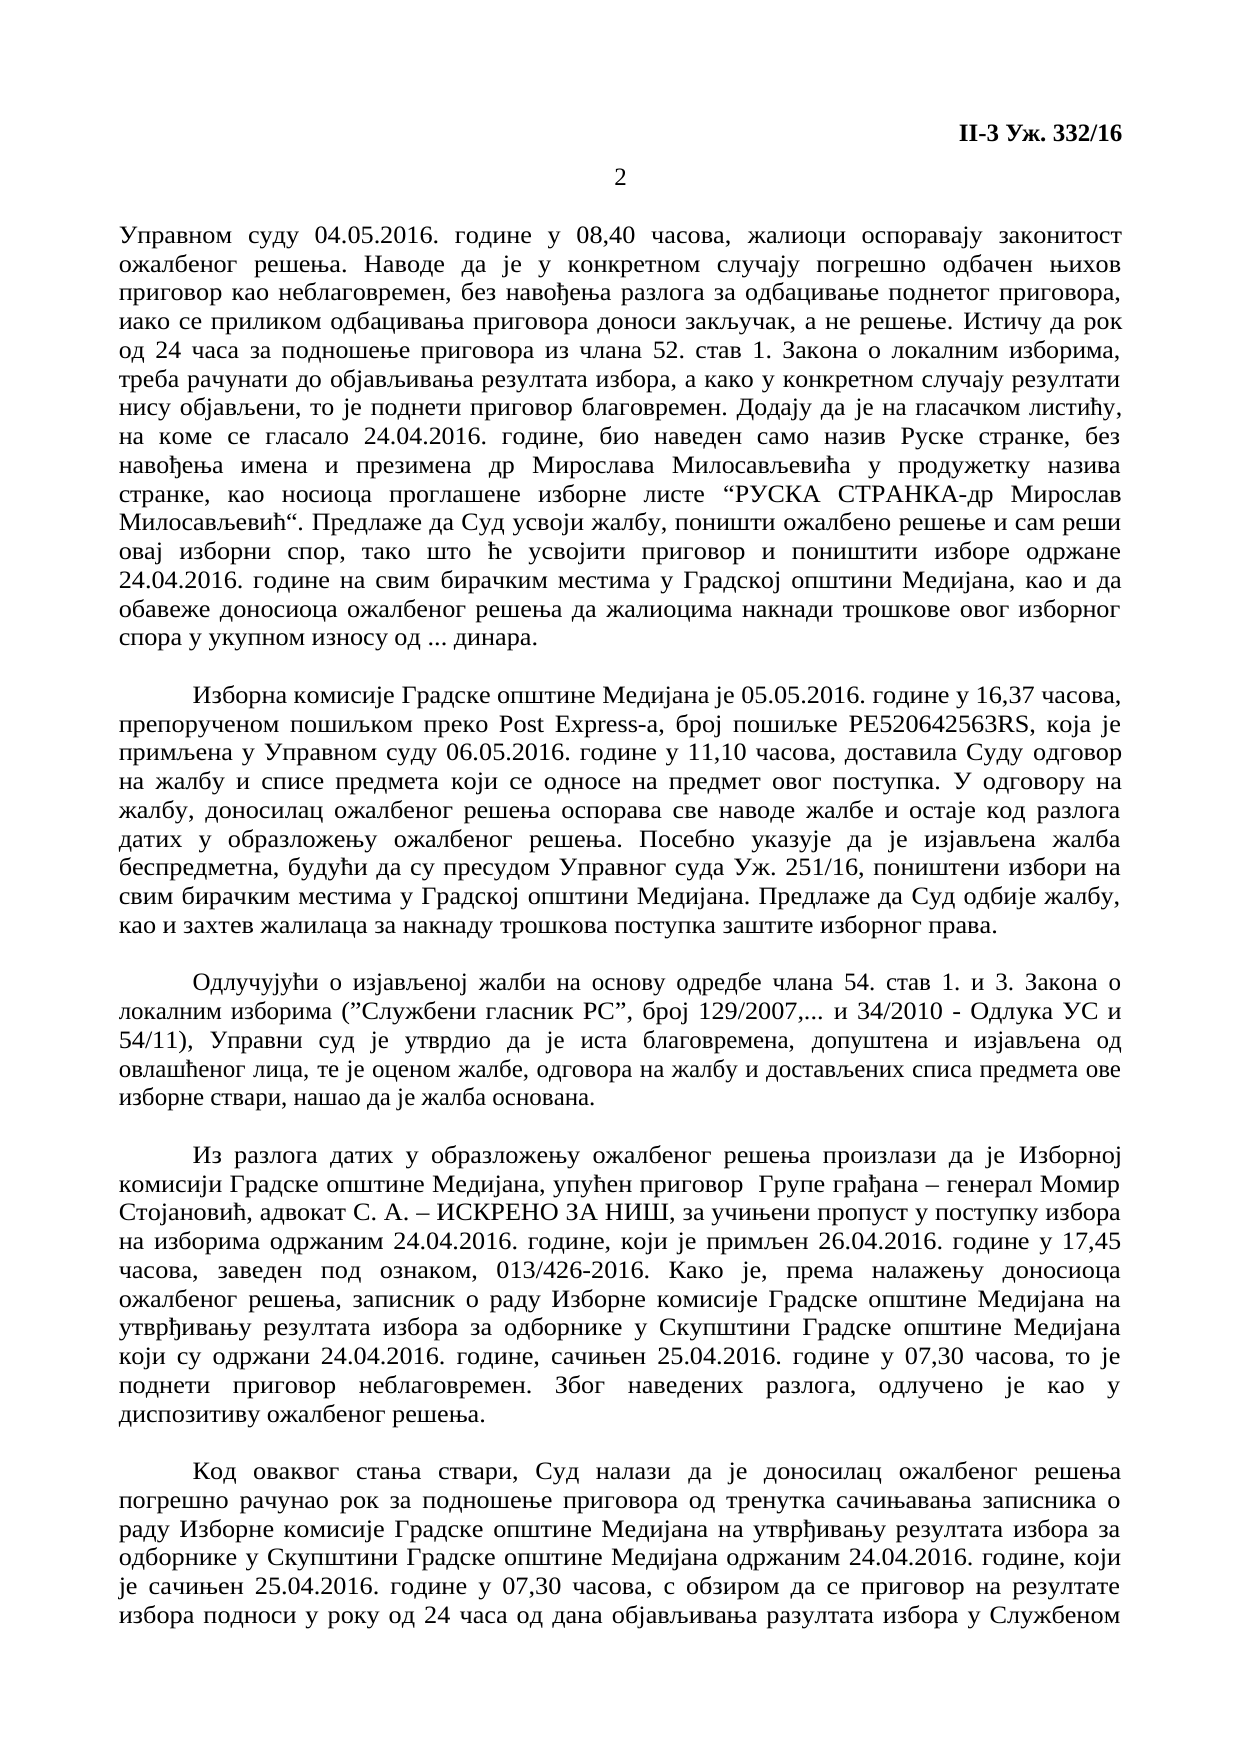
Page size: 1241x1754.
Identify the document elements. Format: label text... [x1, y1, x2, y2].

text Из разлога датих у образложењу ожалбеног решења произлази да је Изборној комисији Градске општине Медијана, упућен приговор Групе грађана – генерал Момир Стојановић, адвокат С. А. – ИСКРЕНО ЗА НИШ, за учињени пропуст у поступку избора на изборима одржаним 24.04.2016. године, који је примљен 26.04.2016. године у 17,45 часова, заведен под ознаком, 013/426-2016. Како је, према налажењу доносиоца ожалбеног решења, записник о раду Изборне комисије Градске општине Медијана на утврђивању резултата избора за одборнике у Скупштини Градске општине Медијана који су одржани 24.04.2016. године, сачињен 25.04.2016. године у 07,30 часова, то је поднети приговор неблаговремен. Због наведених разлога, одлучено је као у диспозитиву ожалбеног решења. [118, 1140, 1122, 1427]
text Одлучујући о изјављеној жалби на основу одредбе члана 54. став 1. и 3. Закона о локалним изборима (”Службени гласник РС”, број 129/2007,... и 34/2010 - Одлука УС и 54/11), Управни суд је утврдио да је иста благовремена, допуштена и изјављена од овлашћеног лица, те је оценом жалбе, одговора на жалбу и достављених списа предмета ове изборне ствари, нашао да је жалба основана. [118, 967, 1122, 1111]
text Код оваквог стања ствари, Суд налази да је доносилац ожалбеног решења погрешно рачунао рок за подношење приговора од тренутка сачињавања записника о раду Изборне комисије Градске општине Медијана на утврђивању резултата избора за одборнике у Скупштини Градске општине Медијана одржаним 24.04.2016. године, који је сачињен 25.04.2016. године у 07,30 часова, с обзиром да се приговор на резултате избора подноси у року од 24 часа од дана објављивања разултата избора у Службеном [118, 1456, 1122, 1629]
text Управном суду 04.05.2016. године у 08,40 часова, жалиоци оспоравају законитост ожалбеног решења. Наводе да је у конкретном случају погрешно одбачен њихов приговор као неблаговремен, без навођења разлога за одбацивање поднетог приговора, иако се приликом одбацивања приговора доноси закључак, а не решење. Истичу да рок од 24 часа за подношење приговора из члана 52. став 1. Закона о локалним изборима, треба рачунати до објављивања резултата избора, а како у конкретном случају резултати нису објављени, то је поднети приговор благовремен. Додају да је на гласачком листићу, на коме се гласало 24.04.2016. године, био наведен само назив Руске странке, без навођења имена и презимена др Мирослава Милосављевића у продужетку назива странке, као носиоца проглашене изборне листе “РУСКА СТРАНКА-др Мирослав Милосављевић“. Предлаже да Суд усвоји жалбу, поништи ожалбено решење и сам реши овај изборни спор, тако што ће усвојити приговор и поништити изборе одржане 24.04.2016. године на свим бирачким местима у Градској општини Медијана, као и да обавеже доносиоца ожалбеног решења да жалиоцима накнади трошкове овог изборног спора у укупном износу од ... динара. [118, 220, 1122, 651]
text Изборна комисије Градске општине Медијана је 05.05.2016. године у 16,37 часова, препорученом пошиљком преко Post Express-a, број пошиљке РE520642563RS, која је примљена у Управном суду 06.05.2016. године у 11,10 часова, доставила Суду одговор на жалбу и списе предмета који се односе на предмет овог поступка. У одговору на жалбу, доносилац ожалбеног решења оспорава све наводе жалбе и остаје код разлога датих у образложењу ожалбеног решења. Посебно указује да је изјављена жалба беспредметна, будући да су пресудом Управног суда Уж. 251/16, поништени избори на свим бирачким местима у Градској општини Медијана. Предлаже да Суд одбије жалбу, као и захтев жалилаца за накнаду трошкова поступка заштите изборног права. [118, 680, 1122, 939]
